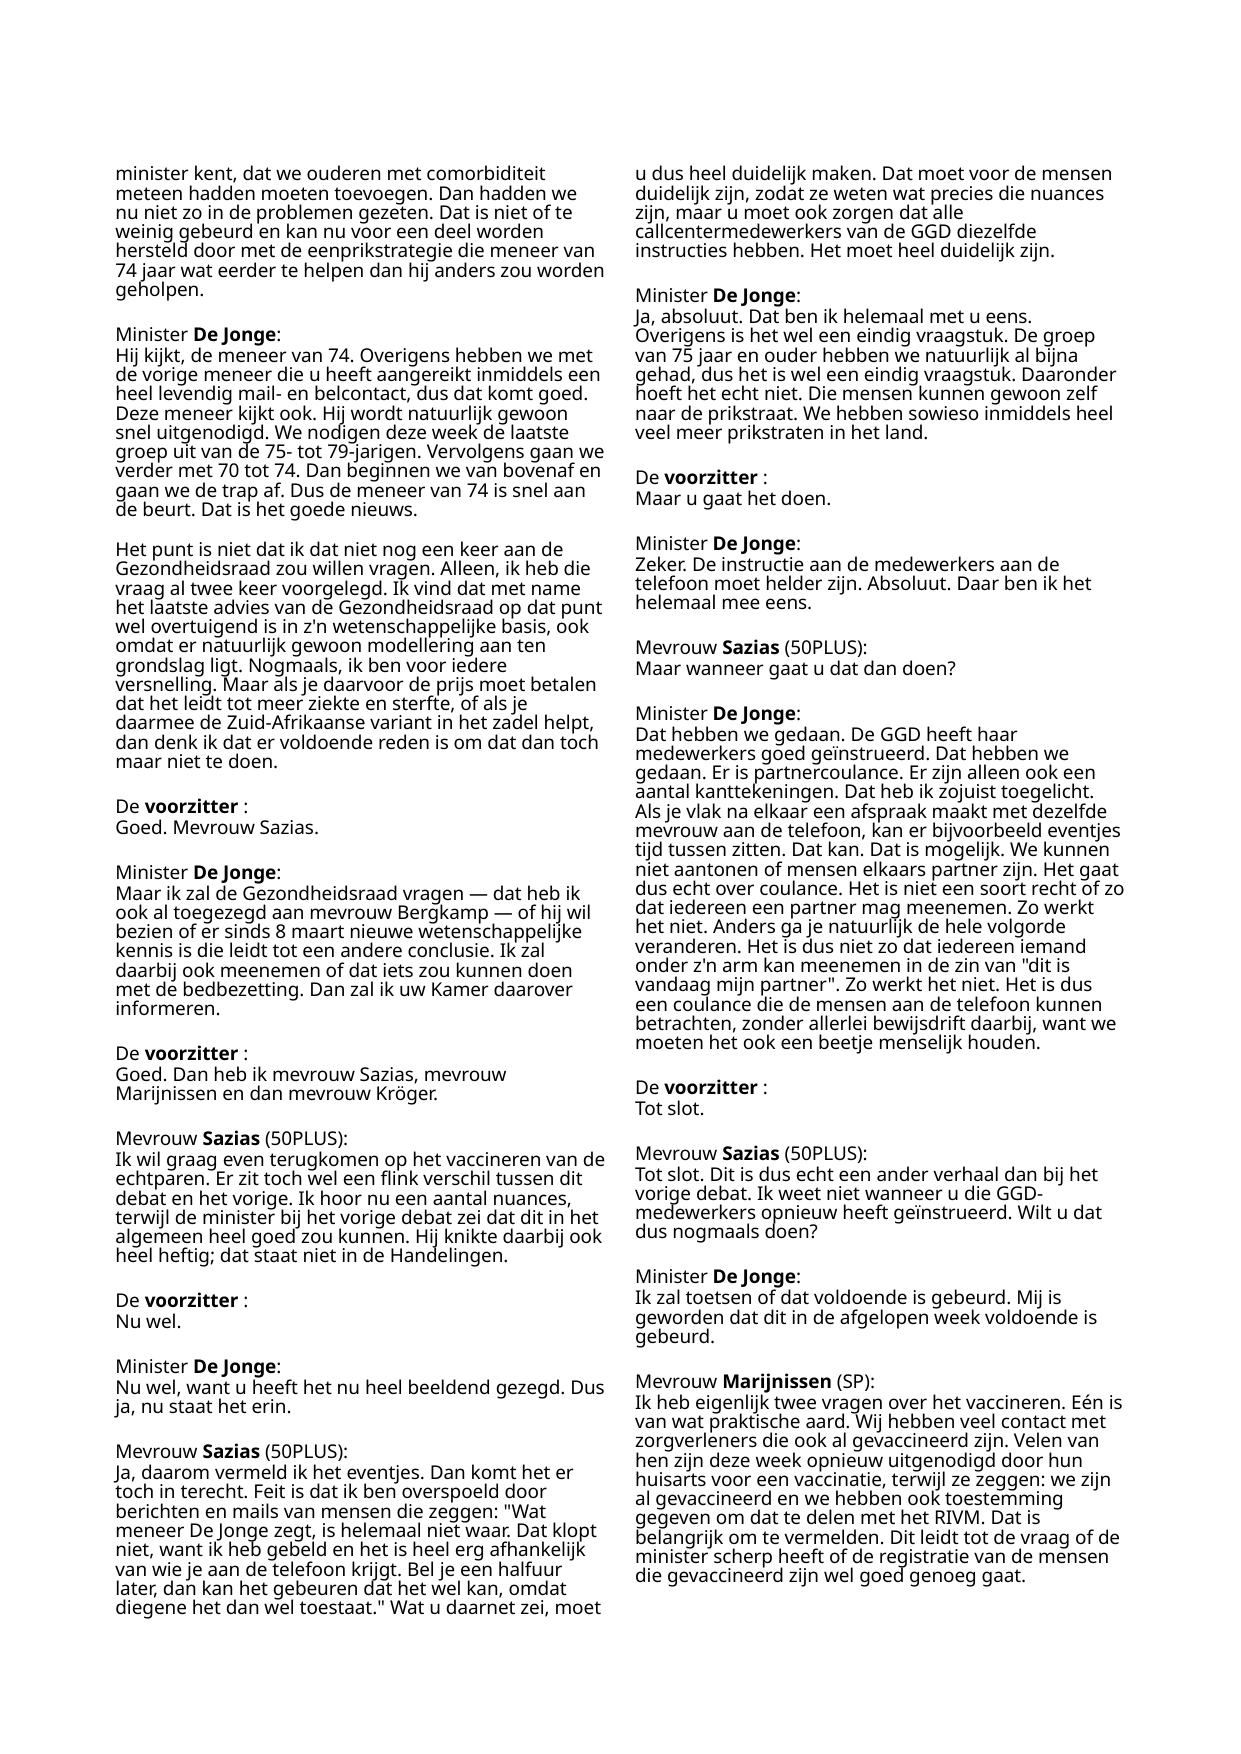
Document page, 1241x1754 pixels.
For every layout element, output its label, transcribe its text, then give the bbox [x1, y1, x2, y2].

text Het punt is niet dat ik dat niet nog een keer aan de Gezondheidsraad zou willen vragen. Alleen, ik heb die vraag al twee keer voorgelegd. Ik vind dat met name het laatste advies van de Gezondheidsraad op dat punt wel overtuigend is in z'n wetenschappelijke basis, ook omdat er natuurlijk gewoon modellering aan ten grondslag ligt. Nogmaals, ik ben voor iedere versnelling. Maar als je daarvoor de prijs moet betalen dat het leidt tot meer ziekte en sterfte, of als je daarmee de Zuid-Afrikaanse variant in het zadel helpt, dan denk ik dat er voldoende reden is om dat dan toch maar niet te doen. [115, 541, 605, 772]
text Minister De Jonge: [635, 530, 1125, 556]
text u dus heel duidelijk maken. Dat moet voor de mensen duidelijk zijn, zodat ze weten wat precies die nuances zijn, maar u moet ook zorgen dat alle callcentermedewerkers van de GGD diezelfde instructies hebben. Het moet heel duidelijk zijn. [635, 165, 1125, 262]
text De voorzitter : [635, 1074, 1125, 1100]
text Nu wel. [115, 1313, 605, 1333]
text Ik zal toetsen of dat voldoende is gebeurd. Mij is geworden dat dit in de afgelopen week voldoende is gebeurd. [635, 1289, 1125, 1347]
text Ja, absoluut. Dat ben ik helemaal met u eens. Overigens is het wel een eindig vraagstuk. De groep van 75 jaar en ouder hebben we natuurlijk al bijna gehad, dus het is wel een eindig vraagstuk. Daaronder hoeft het echt niet. Die mensen kunnen gewoon zelf naar de prikstraat. We hebben sowieso inmiddels heel veel meer prikstraten in het land. [635, 308, 1125, 443]
text Mevrouw Sazias (50PLUS): [115, 1125, 605, 1151]
text Maar wanneer gaat u dat dan doen? [635, 660, 1125, 679]
text Mevrouw Sazias (50PLUS): [635, 1140, 1125, 1166]
text Minister De Jonge: [635, 1264, 1125, 1289]
text Nu wel, want u heeft het nu heel beeldend gezegd. Dus ja, nu staat het erin. [115, 1379, 605, 1418]
text De voorzitter : [115, 1288, 605, 1313]
text Tot slot. [635, 1100, 1125, 1119]
text De voorzitter : [115, 1040, 605, 1066]
text Minister De Jonge: [115, 859, 605, 884]
text Mevrouw Marijnissen (SP): [635, 1368, 1125, 1394]
text De voorzitter : [635, 464, 1125, 490]
text Maar u gaat het doen. [635, 490, 1125, 509]
text Mevrouw Sazias (50PLUS): [115, 1438, 605, 1464]
text Minister De Jonge: [635, 282, 1125, 308]
text Maar ik zal de Gezondheidsraad vragen — dat heb ik ook al toegezegd aan mevrouw Bergkamp — of hij wil bezien of er sinds 8 maart nieuwe wetenschappelijke kennis is die leidt tot een andere conclusie. Ik zal daarbij ook meenemen of dat iets zou kunnen doen met de bedbezetting. Dan zal ik uw Kamer daarover informeren. [115, 884, 605, 1019]
text Ik heb eigenlijk twee vragen over het vaccineren. Eén is van wat praktische aard. Wij hebben veel contact met zorgverleners die ook al gevaccineerd zijn. Velen van hen zijn deze week opnieuw uitgenodigd door hun huisarts voor een vaccinatie, terwijl ze zeggen: we zijn al gevaccineerd en we hebben ook toestemming gegeven om dat te delen met het RIVM. Dat is belangrijk om te vermelden. Dit leidt tot de vraag of de minister scherp heeft of de registratie van de mensen die gevaccineerd zijn wel goed genoeg gaat. [635, 1394, 1125, 1586]
text Ik wil graag even terugkomen op het vaccineren van de echtparen. Er zit toch wel een flink verschil tussen dit debat en het vorige. Ik hoor nu een aantal nuances, terwijl de minister bij het vorige debat zei dat dit in het algemeen heel goed zou kunnen. Hij knikte daarbij ook heel heftig; dat staat niet in de Handelingen. [115, 1151, 605, 1267]
text Dat hebben we gedaan. De GGD heeft haar medewerkers goed geïnstrueerd. Dat hebben we gedaan. Er is partnercoulance. Er zijn alleen ook een aantal kanttekeningen. Dat heb ik zojuist toegelicht. Als je vlak na elkaar een afspraak maakt met dezelfde mevrouw aan de telefoon, kan er bijvoorbeeld eventjes tijd tussen zitten. Dat kan. Dat is mogelijk. We kunnen niet aantonen of mensen elkaars partner zijn. Het gaat dus echt over coulance. Het is niet een soort recht of zo dat iedereen een partner mag meenemen. Zo werkt het niet. Anders ga je natuurlijk de hele volgorde veranderen. Het is dus niet zo dat iedereen iemand onder z'n arm kan meenemen in de zin van "dit is vandaag mijn partner". Zo werkt het niet. Het is dus een coulance die de mensen aan de telefoon kunnen betrachten, zonder allerlei bewijsdrift daarbij, want we moeten het ook een beetje menselijk houden. [635, 726, 1125, 1053]
text Hij kijkt, de meneer van 74. Overigens hebben we met de vorige meneer die u heeft aangereikt inmiddels een heel levendig mail- en belcontact, dus dat komt goed. Deze meneer kijkt ook. Hij wordt natuurlijk gewoon snel uitgenodigd. We nodigen deze week de laatste groep uit van de 75- tot 79-jarigen. Vervolgens gaan we verder met 70 tot 74. Dan beginnen we van bovenaf en gaan we de trap af. Dus de meneer van 74 is snel aan de beurt. Dat is het goede nieuws. [115, 347, 605, 520]
text Minister De Jonge: [115, 1353, 605, 1379]
text Minister De Jonge: [635, 700, 1125, 726]
text De voorzitter : [115, 793, 605, 819]
text minister kent, dat we ouderen met comorbiditeit meteen hadden moeten toevoegen. Dan hadden we nu niet zo in de problemen gezeten. Dat is niet of te weinig gebeurd en kan nu voor een deel worden hersteld door met de eenprikstrategie die meneer van 74 jaar wat eerder te helpen dan hij anders zou worden geholpen. [115, 165, 605, 300]
text Ja, daarom vermeld ik het eventjes. Dan komt het er toch in terecht. Feit is dat ik ben overspoeld door berichten en mails van mensen die zeggen: "Wat meneer De Jonge zegt, is helemaal niet waar. Dat klopt niet, want ik heb gebeld en het is heel erg afhankelijk van wie je aan de telefoon krijgt. Bel je een halfuur later, dan kan het gebeuren dat het wel kan, omdat diegene het dan wel toestaat." Wat u daarnet zei, moet [115, 1464, 605, 1618]
text Goed. Mevrouw Sazias. [115, 819, 605, 838]
text Minister De Jonge: [115, 321, 605, 347]
text Goed. Dan heb ik mevrouw Sazias, mevrouw Marijnissen en dan mevrouw Kröger. [115, 1066, 605, 1104]
text Zeker. De instructie aan de medewerkers aan de telefoon moet helder zijn. Absoluut. Daar ben ik het helemaal mee eens. [635, 556, 1125, 613]
text Tot slot. Dit is dus echt een ander verhaal dan bij het vorige debat. Ik weet niet wanneer u die GGD-medewerkers opnieuw heeft geïnstrueerd. Wilt u dat dus nogmaals doen? [635, 1166, 1125, 1243]
text Mevrouw Sazias (50PLUS): [635, 634, 1125, 660]
